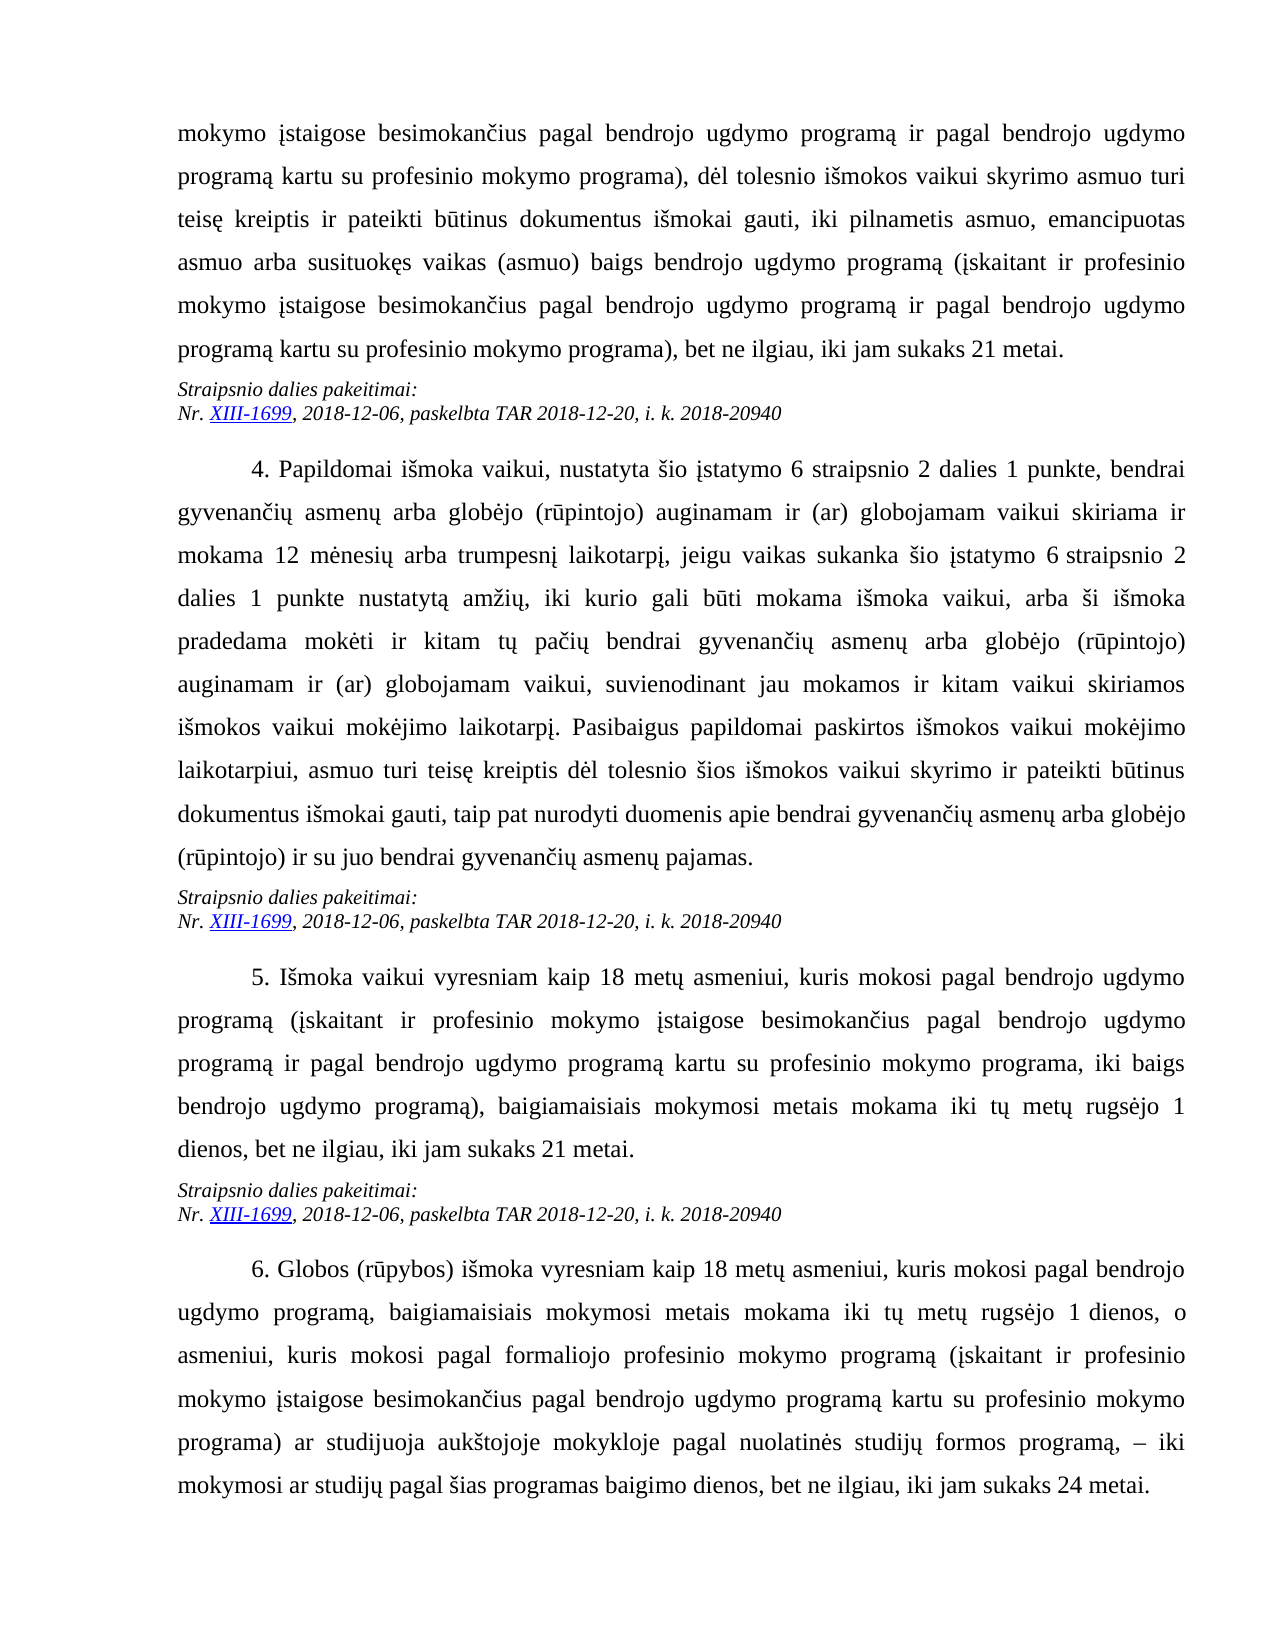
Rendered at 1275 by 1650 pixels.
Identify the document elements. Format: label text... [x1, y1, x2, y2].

text Nr. XIII-1699, 2018-12-06, paskelbta TAR 2018-12-20, i. k. 2018-20940 [177, 909, 1186, 933]
text Straipsnio dalies pakeitimai: [177, 1177, 1186, 1202]
text 5. Išmoka vaikui vyresniam kaip 18 metų asmeniui, kuris mokosi pagal bendrojo ugdymo programą (įskaitant ir profesinio mokymo įstaigose besimokančius pagal bendrojo ugdymo programą ir pagal bendrojo ugdymo programą kartu su profesinio mokymo programa, iki baigs bendrojo ugdymo programą), baigiamaisiais mokymosi metais mokama iki tų metų rugsėjo 1 dienos, bet ne ilgiau, iki jam sukaks 21 metai. [177, 962, 1186, 1163]
text mokymo įstaigose besimokančius pagal bendrojo ugdymo programą ir pagal bendrojo ugdymo programą kartu su profesinio mokymo programa), dėl tolesnio išmokos vaikui skyrimo asmuo turi teisę kreiptis ir pateikti būtinus dokumentus išmokai gauti, iki pilnametis asmuo, emancipuotas asmuo arba susituokęs vaikas (asmuo) baigs bendrojo ugdymo programą (įskaitant ir profesinio mokymo įstaigose besimokančius pagal bendrojo ugdymo programą ir pagal bendrojo ugdymo programą kartu su profesinio mokymo programa), bet ne ilgiau, iki jam sukaks 21 metai. [177, 118, 1186, 362]
text Straipsnio dalies pakeitimai: [177, 377, 1186, 401]
text Nr. XIII-1699, 2018-12-06, paskelbta TAR 2018-12-20, i. k. 2018-20940 [177, 401, 1186, 425]
text 6. Globos (rūpybos) išmoka vyresniam kaip 18 metų asmeniui, kuris mokosi pagal bendrojo ugdymo programą, baigiamaisiais mokymosi metais mokama iki tų metų rugsėjo 1 dienos, o asmeniui, kuris mokosi pagal formaliojo profesinio mokymo programą (įskaitant ir profesinio mokymo įstaigose besimokančius pagal bendrojo ugdymo programą kartu su profesinio mokymo programa) ar studijuoja aukštojoje mokykloje pagal nuolatinės studijų formos programą, – iki mokymosi ar studijų pagal šias programas baigimo dienos, bet ne ilgiau, iki jam sukaks 24 metai. [177, 1254, 1186, 1499]
text Straipsnio dalies pakeitimai: [177, 885, 1186, 909]
text Nr. XIII-1699, 2018-12-06, paskelbta TAR 2018-12-20, i. k. 2018-20940 [177, 1202, 1186, 1226]
text 4. Papildomai išmoka vaikui, nustatyta šio įstatymo 6 straipsnio 2 dalies 1 punkte, bendrai gyvenančių asmenų arba globėjo (rūpintojo) auginamam ir (ar) globojamam vaikui skiriama ir mokama 12 mėnesių arba trumpesnį laikotarpį, jeigu vaikas sukanka šio įstatymo 6 straipsnio 2 dalies 1 punkte nustatytą amžių, iki kurio gali būti mokama išmoka vaikui, arba ši išmoka pradedama mokėti ir kitam tų pačių bendrai gyvenančių asmenų arba globėjo (rūpintojo) auginamam ir (ar) globojamam vaikui, suvienodinant jau mokamos ir kitam vaikui skiriamos išmokos vaikui mokėjimo laikotarpį. Pasibaigus papildomai paskirtos išmokos vaikui mokėjimo laikotarpiui, asmuo turi teisę kreiptis dėl tolesnio šios išmokos vaikui skyrimo ir pateikti būtinus dokumentus išmokai gauti, taip pat nurodyti duomenis apie bendrai gyvenančių asmenų arba globėjo (rūpintojo) ir su juo bendrai gyvenančių asmenų pajamas. [177, 454, 1186, 871]
